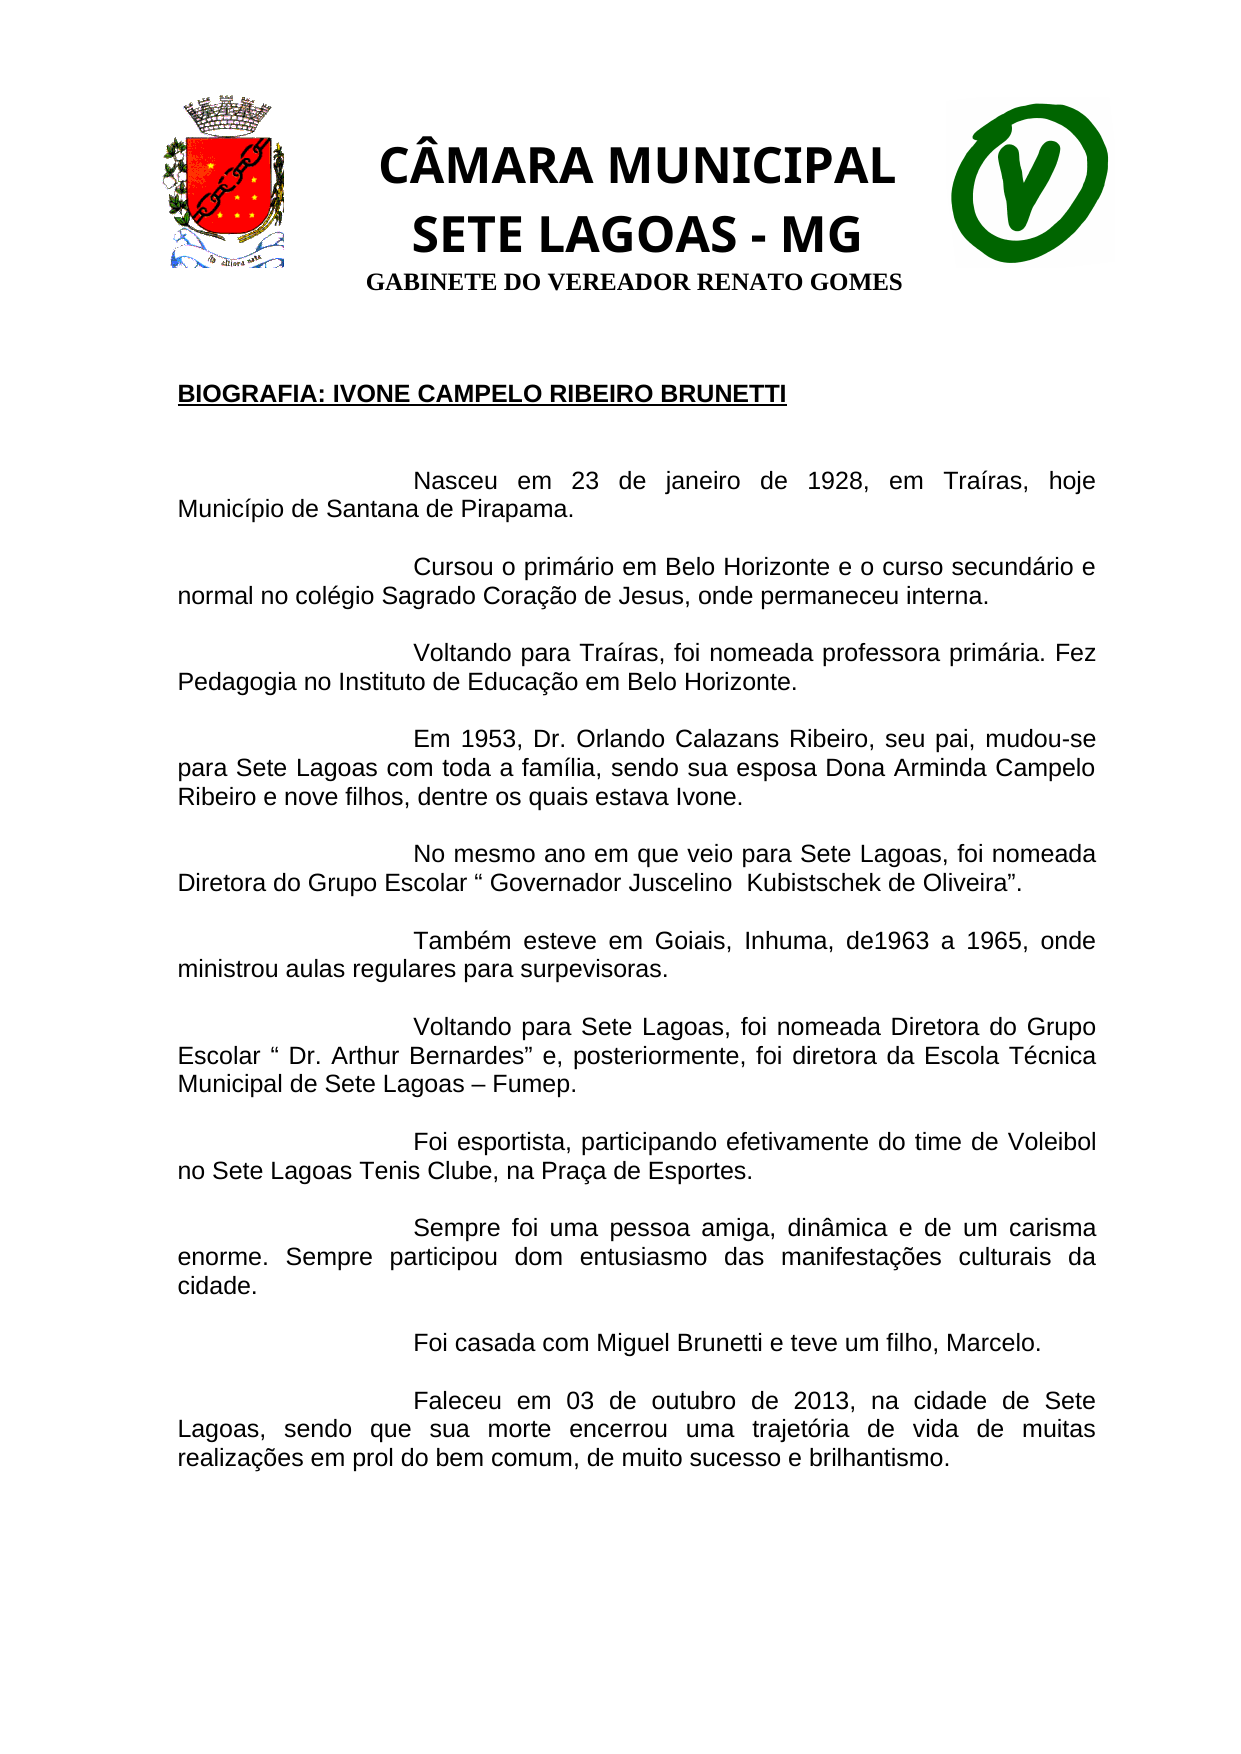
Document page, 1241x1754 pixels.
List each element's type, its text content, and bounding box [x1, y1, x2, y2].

text Cursou o primário em Belo Horizonte e o curso secundário e normal no colégio Sagrado Coração de Jesus, onde permaneceu interna. [177, 552, 1097, 609]
text Sempre foi uma pessoa amiga, dinâmica e de um carisma enorme. Sempre participou dom entusiasmo das manifestações culturais da cidade. [177, 1213, 1097, 1299]
text BIOGRAFIA: IVONE CAMPELO RIBEIRO BRUNETTI [177, 379, 1097, 408]
text No mesmo ano em que veio para Sete Lagoas, foi nomeada Diretora do Grupo Escolar “ Governador Juscelino Kubistschek de Oliveira”. [177, 839, 1097, 897]
text Foi casada com Miguel Brunetti e teve um filho, Marcelo. [177, 1328, 1097, 1357]
picture [946, 189, 1116, 269]
text Também esteve em Goiais, Inhuma, de1963 a 1965, onde ministrou aulas regulares para surpevisoras. [177, 926, 1097, 983]
picture [159, 92, 284, 268]
text Voltando para Sete Lagoas, foi nomeada Diretora do Grupo Escolar “ Dr. Arthur Bernardes” e, posteriormente, foi diretora da Escola Técnica Municipal de Sete Lagoas – Fumep. [177, 1012, 1097, 1098]
text Nasceu em 23 de janeiro de 1928, em Traíras, hoje Município de Santana de Pirapama. [177, 466, 1097, 523]
text Em 1953, Dr. Orlando Calazans Ribeiro, seu pai, mudou-se para Sete Lagoas com toda a família, sendo sua esposa Dona Arminda Campelo Ribeiro e nove filhos, dentre os quais estava Ivone. [177, 724, 1097, 811]
text Foi esportista, participando efetivamente do time de Voleibol no Sete Lagoas Tenis Clube, na Praça de Esportes. [177, 1127, 1097, 1184]
text Voltando para Traíras, foi nomeada professora primária. Fez Pedagogia no Instituto de Educação em Belo Horizonte. [177, 638, 1097, 696]
text Faleceu em 03 de outubro de 2013, na cidade de Sete Lagoas, sendo que sua morte encerrou uma trajetória de vida de muitas realizações em prol do bem comum, de muito sucesso e brilhantismo. [177, 1386, 1097, 1472]
